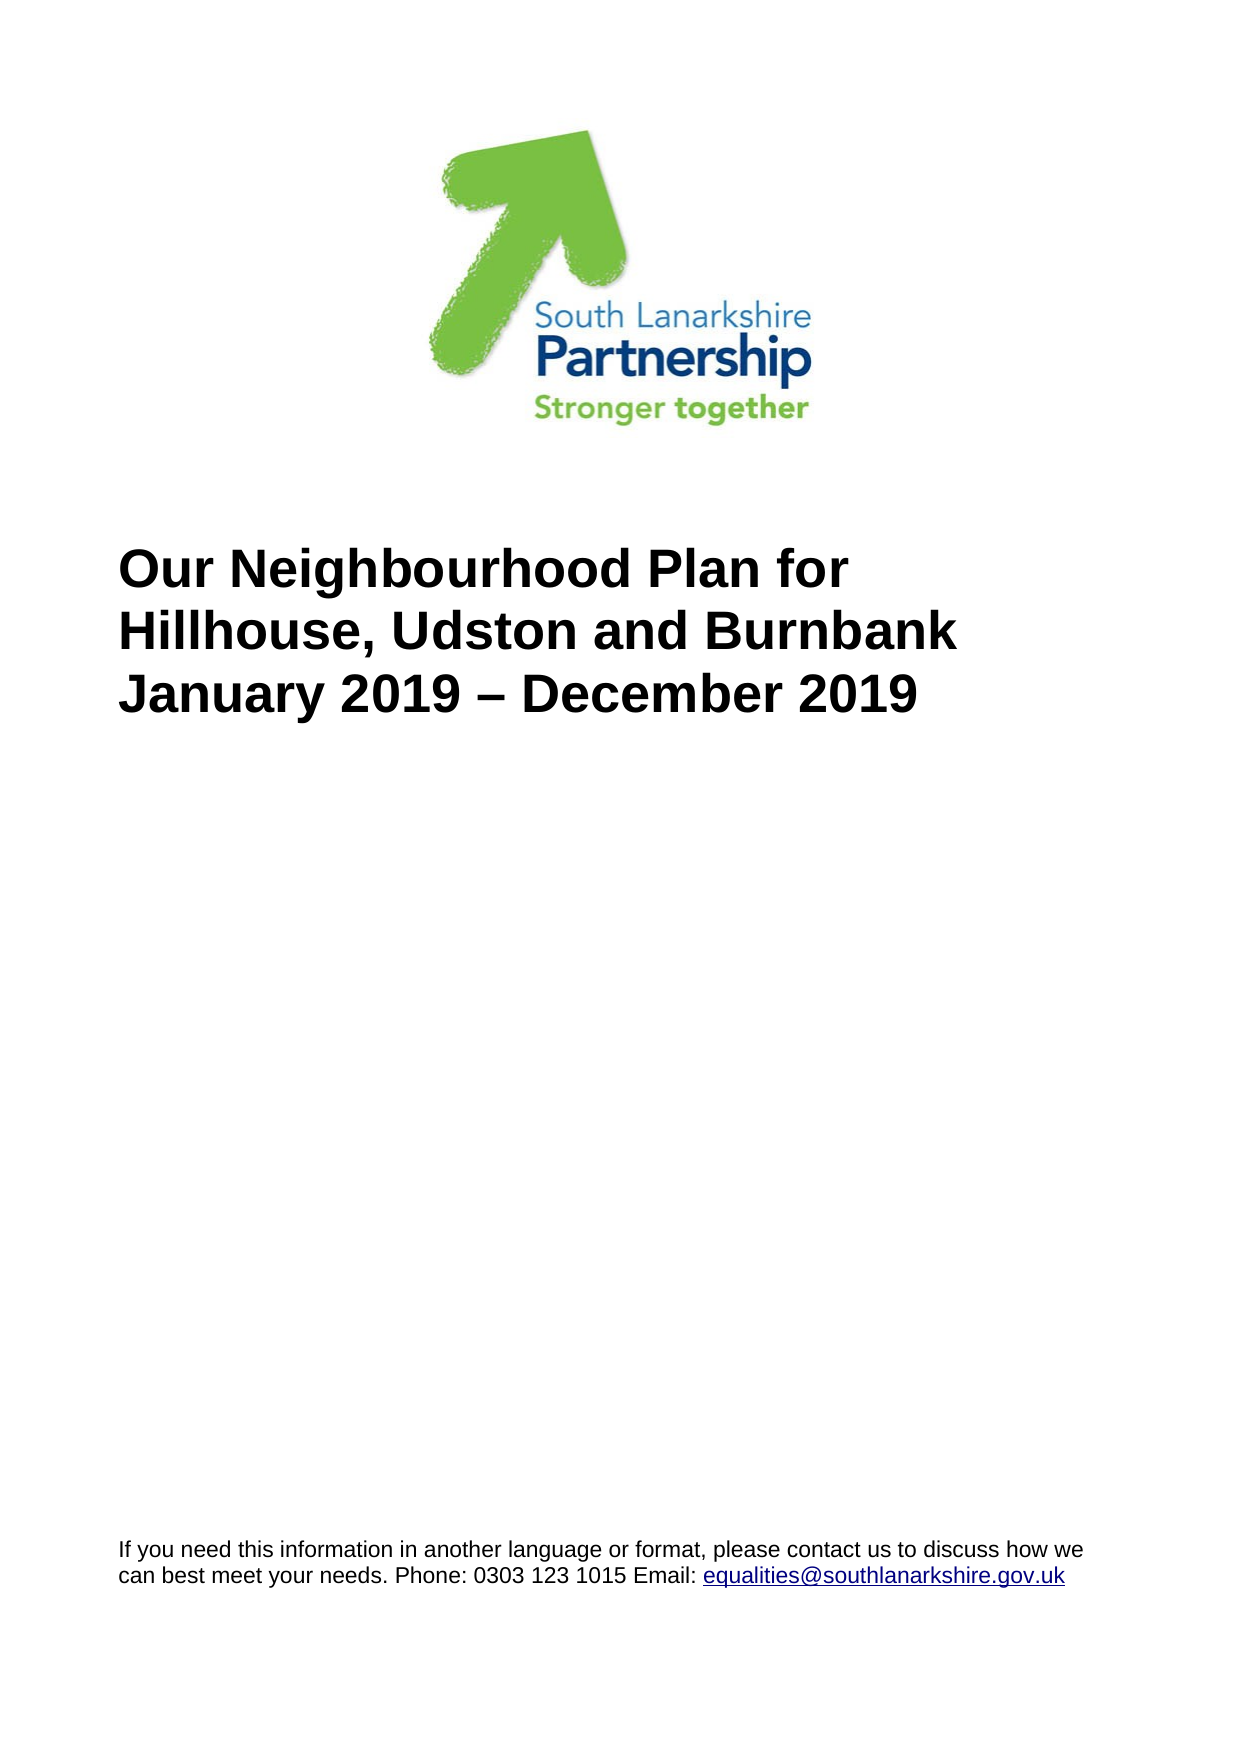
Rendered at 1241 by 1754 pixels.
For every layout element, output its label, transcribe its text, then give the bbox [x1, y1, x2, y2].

subtitle Our Neighbourhood Plan for Hillhouse, Udston and Burnbank January 2019 – December 2019 [118, 537, 1122, 723]
text If you need this information in another language or format, please contact us to discuss how we can best meet your needs. Phone: 0303 123 1015 Email: equalities@southlanarkshire.gov.uk [118, 1536, 1122, 1588]
